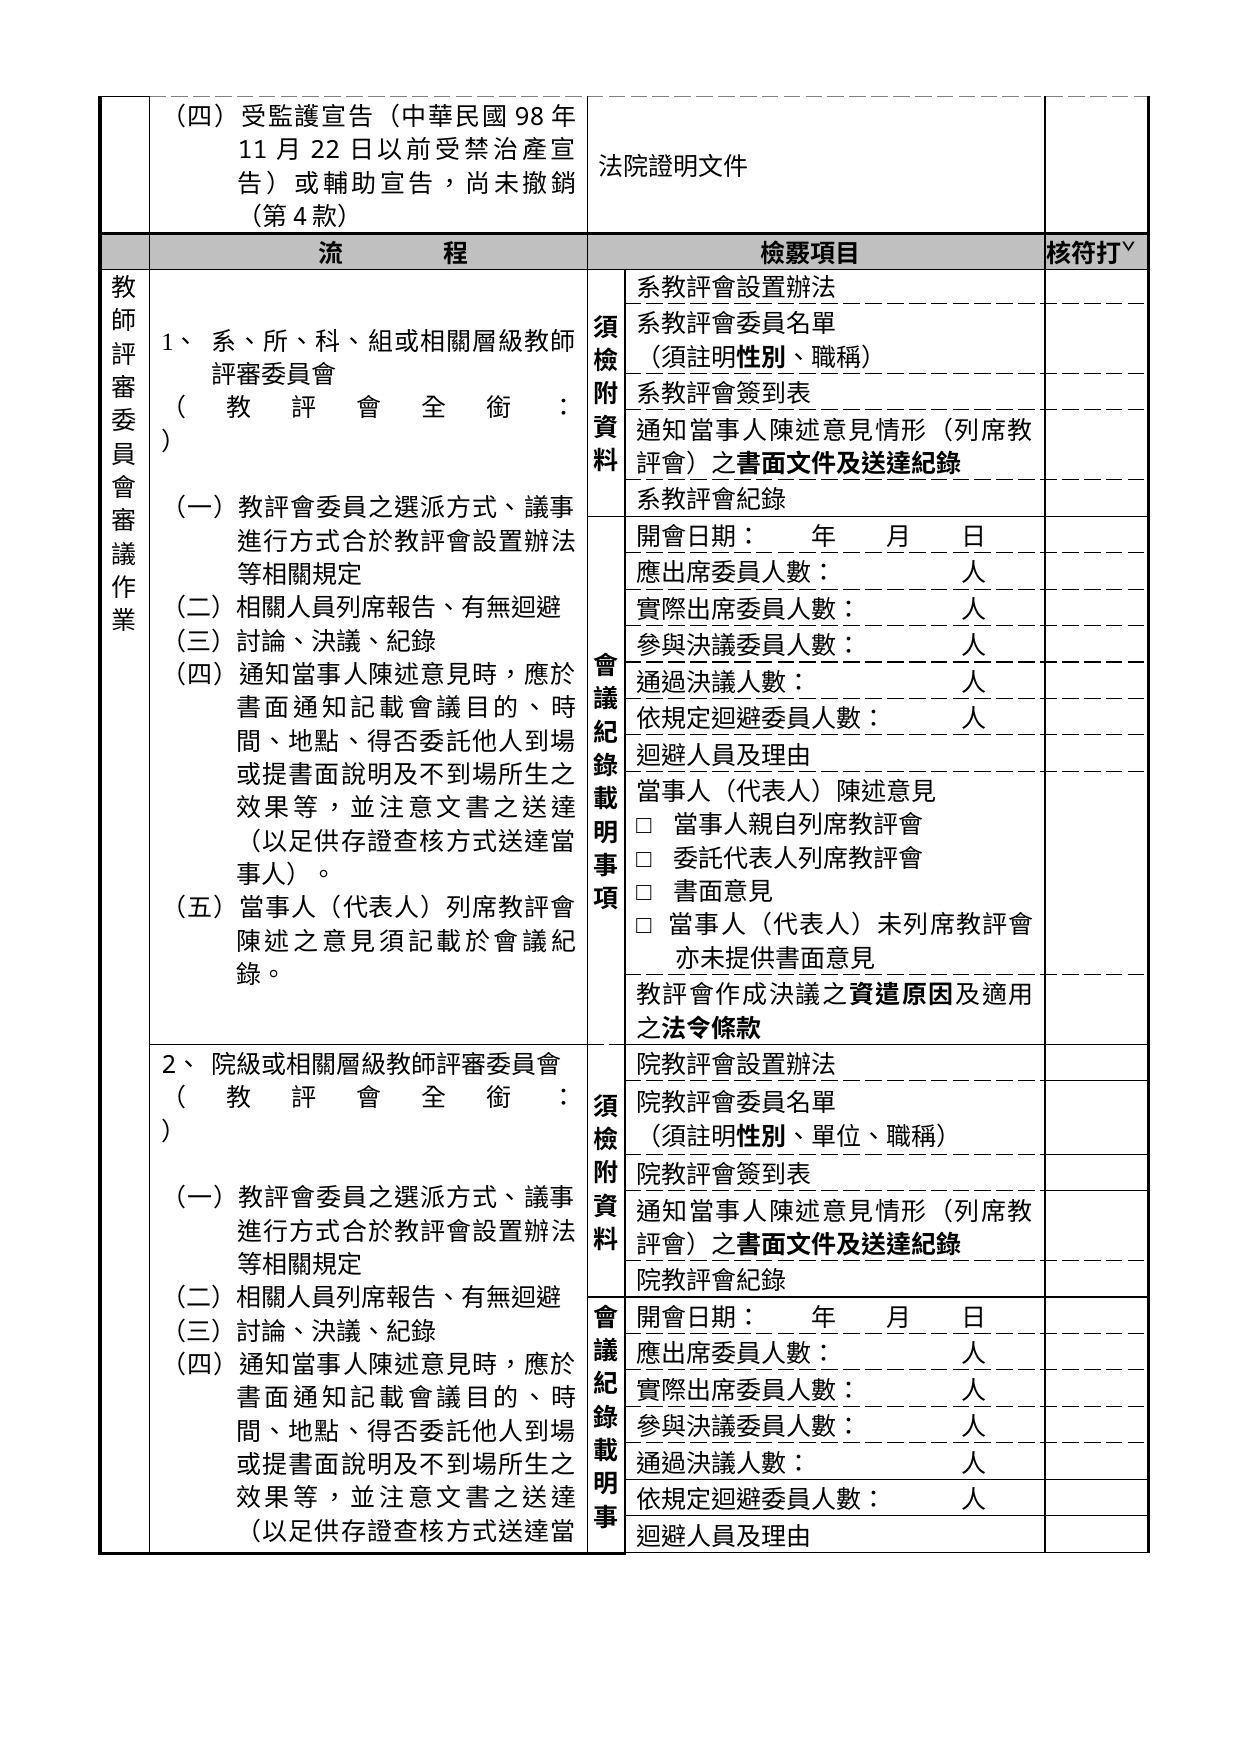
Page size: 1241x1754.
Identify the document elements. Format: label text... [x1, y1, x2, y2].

table_cell [1046, 1516, 1147, 1552]
table_cell 院教評會簽到表 [626, 1154, 1044, 1190]
table_cell 院級或相關層級教師評審委員會 （教評會全銜： ） （一）教評會委員之選派方式、議事進行方式合於教評會設置辦法等相關規定 （二）相關人員列席報告、有無迴避 （三）討論、決議、紀錄 （四）通知當事人陳述意見時，應於書面通知記載會議目的、時間、地點、得否委託他人到場或提書面說明及不到場所生之效果等，並注意文書之送達（以足供存證查核方式送達當 [150, 1045, 587, 1552]
table_cell [1046, 1155, 1147, 1190]
table_cell [1046, 1081, 1147, 1154]
table_cell 系、所、科、組或相關層級教師評審委員會 （教評會全銜： ） （一）教評會委員之選派方式、議事進行方式合於教評會設置辦法等相關規定 （二）相關人員列席報告、有無迴避 （三）討論、決議、紀錄 （四）通知當事人陳述意見時，應於書面通知記載會議目的、時間、地點、得否委託他人到場或提書面說明及不到場所生之效果等，並注意文書之送達（以足供存證查核方式送達當事人）。 （五）當事人（代表人）列席教評會陳述之意見須記載於會議紀錄。 [150, 270, 587, 1044]
table_cell 應出席委員人數： 人 [626, 552, 1044, 588]
table_cell 教師評審委員會審議作業 [102, 270, 149, 1552]
table_cell [1046, 734, 1147, 771]
table_cell 應出席委員人數： 人 [626, 1333, 1044, 1369]
table_cell [1046, 625, 1147, 661]
table_cell 系教評會簽到表 [626, 373, 1044, 409]
table_cell [1046, 373, 1147, 409]
table_cell [1046, 1369, 1147, 1406]
table_cell 院教評會設置辦法 [626, 1045, 1044, 1080]
table_cell [1046, 771, 1147, 974]
table_cell [1046, 96, 1147, 232]
table_cell 須檢附資料 [588, 1044, 624, 1296]
table_cell （四）受監護宣告（中華民國98年11月22日以前受禁治產宣告）或輔助宣告，尚未撤銷（第4款） [150, 96, 587, 232]
table_cell [1046, 1333, 1147, 1369]
table_cell 依規定迴避委員人數： 人 [626, 1480, 1044, 1515]
table_cell [102, 97, 149, 232]
table_cell 系教評會委員名單 （須註明性別、職稱） [626, 303, 1044, 373]
table_cell [1046, 409, 1147, 479]
table_cell [1046, 1298, 1147, 1333]
table_cell 須檢附資料 [588, 270, 624, 516]
table_cell 通過決議人數： 人 [626, 1442, 1044, 1479]
table_cell 實際出席委員人數： 人 [626, 1369, 1044, 1406]
table_cell 實際出席委員人數： 人 [626, 589, 1044, 625]
table_cell [1046, 1260, 1147, 1296]
table_cell [1046, 1191, 1147, 1260]
table_cell 檢覈項目 [588, 235, 1044, 269]
table_cell 迴避人員及理由 [626, 734, 1044, 771]
table_cell [1046, 303, 1147, 373]
table_cell 院教評會紀錄 [626, 1260, 1044, 1296]
table_cell 院教評會委員名單 （須註明性別、單位、職稱） [626, 1080, 1044, 1154]
table_cell 參與決議委員人數： 人 [626, 1406, 1044, 1442]
table_cell 開會日期： 年 月 日 [626, 1298, 1044, 1333]
table_cell 系教評會紀錄 [626, 479, 1044, 516]
table_cell 系教評會設置辦法 [626, 270, 1044, 303]
table_cell 開會日期： 年 月 日 [626, 517, 1044, 552]
table_cell [1046, 661, 1147, 698]
table_cell [1046, 1406, 1147, 1442]
table_cell [1046, 270, 1147, 303]
table_cell 通知當事人陳述意見情形（列席教評會）之書面文件及送達紀錄 [626, 1190, 1044, 1260]
table_cell 參與決議委員人數： 人 [626, 625, 1044, 661]
table_cell [1046, 974, 1147, 1044]
table_cell 流 程 [150, 235, 587, 269]
table_cell [1046, 589, 1147, 625]
table_cell 法院證明文件 [588, 96, 1044, 232]
table_cell [1046, 1045, 1147, 1080]
table_cell [1046, 1442, 1147, 1479]
table_cell 當事人（代表人）陳述意見 當事人親自列席教評會 委託代表人列席教評會 書面意見 □ 當事人（代表人）未列席教評會亦未提供書面意見 [626, 771, 1044, 974]
table_cell 迴避人員及理由 [626, 1516, 1044, 1552]
table_cell 通過決議人數： 人 [626, 661, 1044, 698]
table_cell [1046, 698, 1147, 734]
table_cell 會議紀錄 載明事 [588, 1298, 624, 1552]
table_cell 教評會作成決議之資遣原因及適用之法令條款 [626, 974, 1044, 1044]
table_cell 依規定迴避委員人數： 人 [626, 698, 1044, 734]
table_cell 核符打ˇ [1046, 235, 1147, 269]
table_cell [102, 235, 149, 269]
table_cell [1046, 517, 1147, 552]
table_cell [1046, 552, 1147, 588]
table_cell 會議紀錄 載明事項 [588, 517, 624, 1044]
table_cell 通知當事人陳述意見情形（列席教評會）之書面文件及送達紀錄 [626, 409, 1044, 479]
table_cell [1046, 479, 1147, 516]
table_cell [1046, 1480, 1147, 1515]
